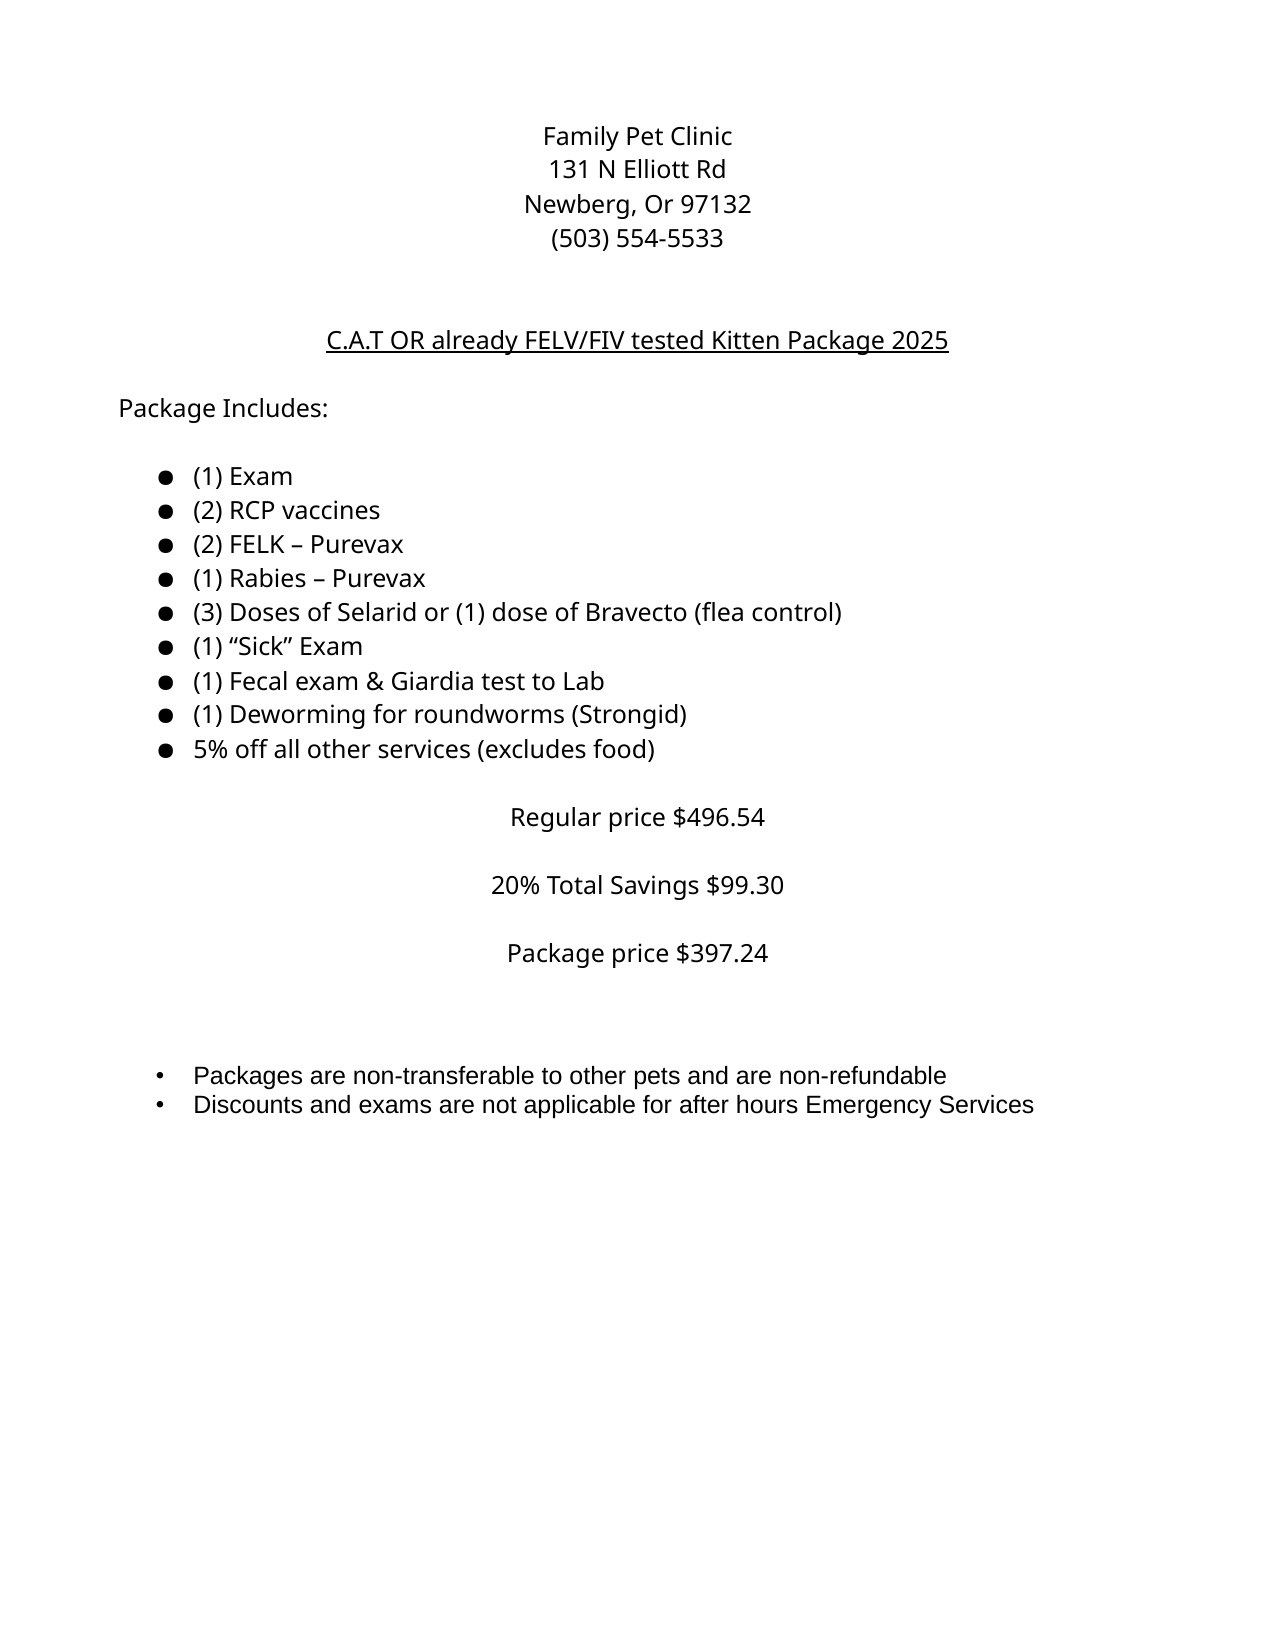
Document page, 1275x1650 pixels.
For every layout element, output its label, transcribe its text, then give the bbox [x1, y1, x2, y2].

list (1) Exam [156, 459, 1157, 493]
text C.A.T OR already FELV/FIV tested Kitten Package 2025 [118, 322, 1157, 357]
list Packages are non-transferable to other pets and are non-refundable [156, 1061, 1157, 1090]
list (1) Deworming for roundworms (Strongid) [156, 697, 1157, 731]
list Discounts and exams are not applicable for after hours Emergency Services [156, 1090, 1157, 1119]
text Package price $397.24 [118, 936, 1157, 970]
list (2) RCP vaccines [156, 493, 1157, 527]
list (3) Doses of Selarid or (1) dose of Bravecto (flea control) [156, 595, 1157, 629]
list (1) Fecal exam & Giardia test to Lab [156, 663, 1157, 697]
text Newberg, Or 97132 [118, 186, 1157, 220]
text 131 N Elliott Rd [118, 152, 1157, 186]
text Family Pet Clinic [118, 118, 1157, 152]
text Package Includes: [118, 391, 1157, 425]
text (503) 554-5533 [118, 220, 1157, 254]
text 20% Total Savings $99.30 [118, 867, 1157, 902]
list (1) Rabies – Purevax [156, 561, 1157, 595]
list (1) “Sick” Exam [156, 629, 1157, 663]
list 5% off all other services (excludes food) [156, 731, 1157, 765]
text Regular price $496.54 [118, 799, 1157, 833]
list (2) FELK – Purevax [156, 527, 1157, 561]
